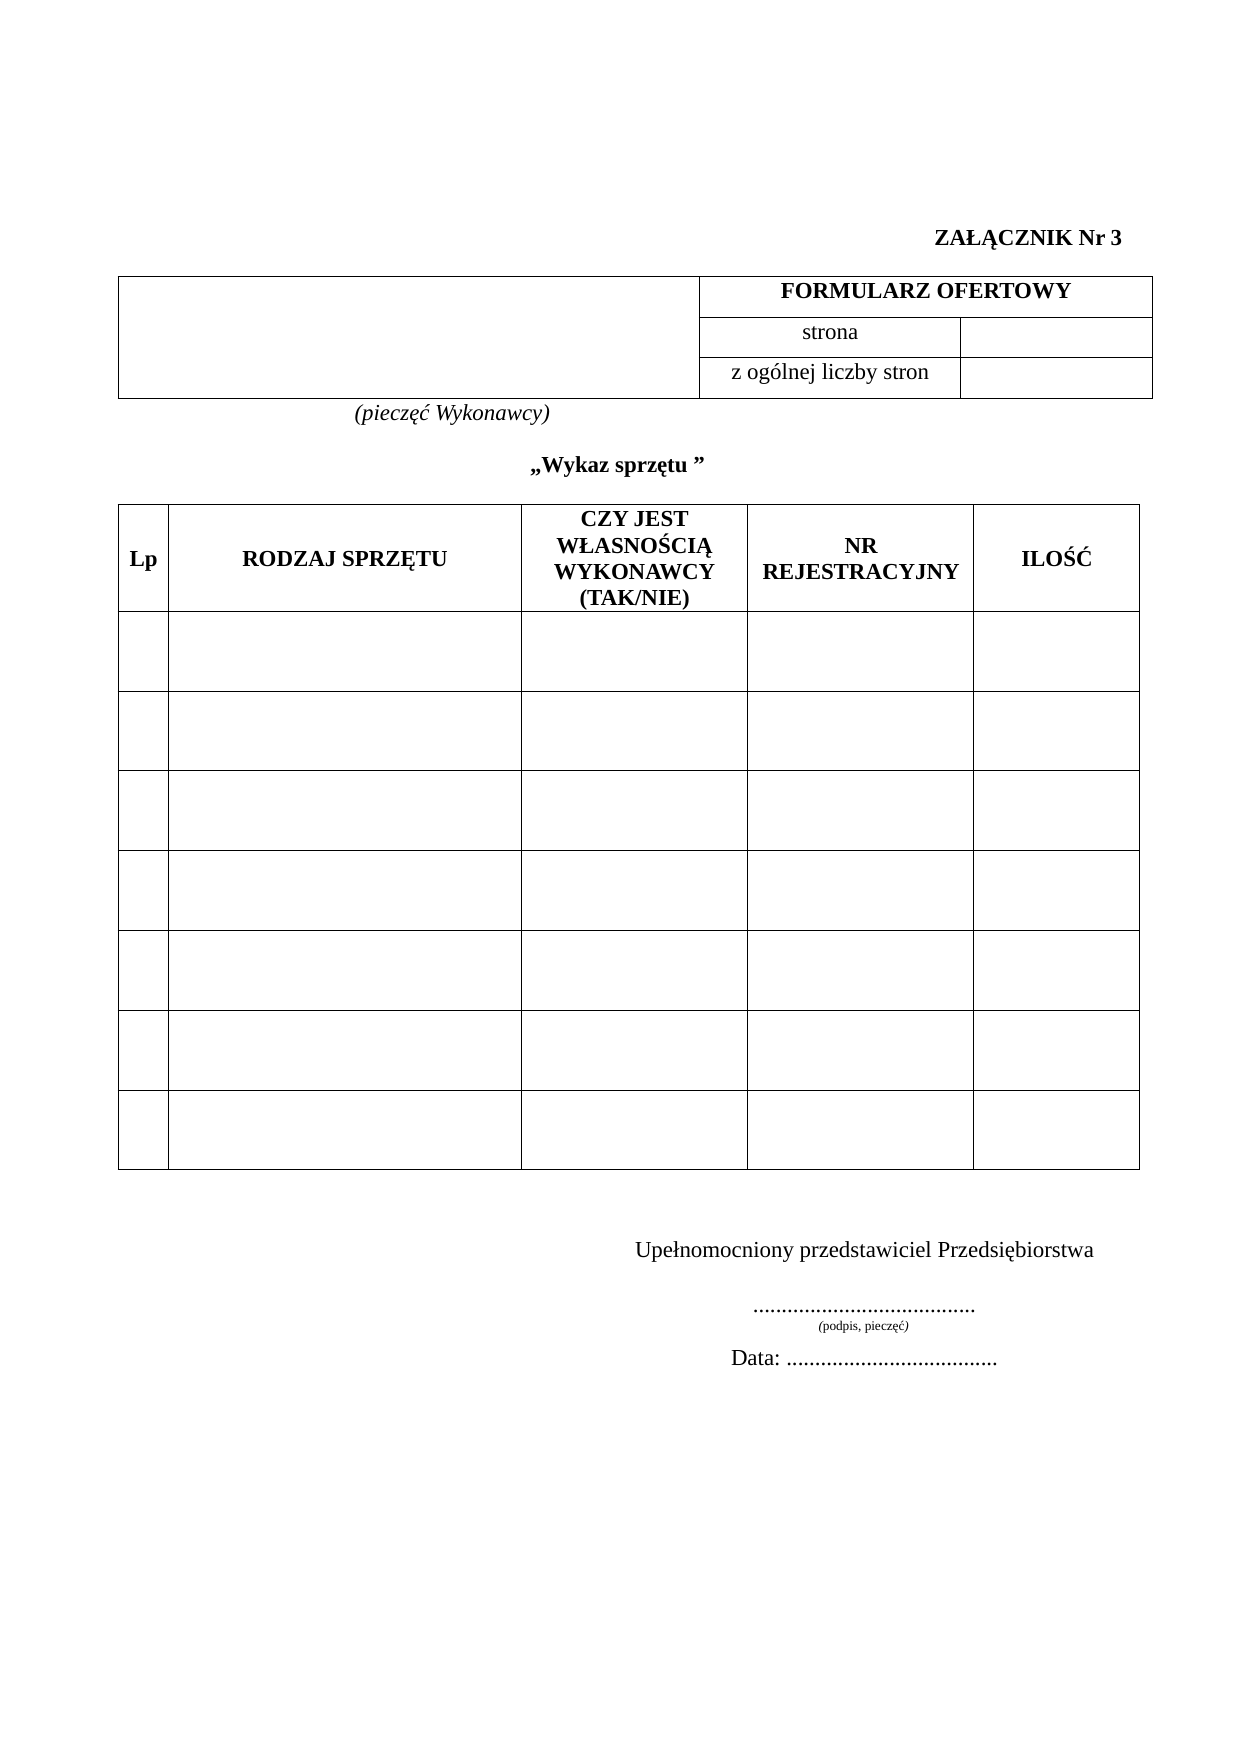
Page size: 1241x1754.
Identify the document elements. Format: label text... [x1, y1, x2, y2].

table_header [119, 277, 699, 317]
table_header Upełnomocniony przedstawiciel Przedsiębiorstwa [607, 1236, 1122, 1262]
table_cell [978, 318, 1152, 357]
table_cell [119, 317, 699, 357]
table_cell [974, 692, 1139, 770]
table_cell [607, 1263, 1122, 1291]
table_cell strona [700, 318, 960, 357]
table_header CZY JEST WŁASNOŚCIĄ WYKONAWCY (TAK/NIE) [522, 505, 747, 611]
table_cell [978, 358, 1152, 398]
table_header NR REJESTRACYJNY [748, 505, 973, 611]
table_cell [169, 1011, 521, 1089]
table_cell [119, 357, 699, 398]
table_cell [119, 771, 168, 850]
text ZAŁĄCZNIK Nr 3 [118, 223, 1122, 250]
text (pieczęć Wykonawcy) [118, 399, 1122, 425]
table_cell [169, 931, 521, 1010]
table_header Lp [119, 505, 168, 611]
table_cell [119, 1011, 168, 1089]
table_cell [748, 1011, 973, 1089]
table_cell [961, 318, 977, 357]
subtitle „Wykaz sprzętu ” [118, 452, 1122, 478]
table_cell [169, 612, 521, 691]
table_cell [748, 771, 973, 850]
table_header RODZAJ SPRZĘTU [169, 505, 521, 611]
table_cell [169, 851, 521, 930]
table_cell [119, 851, 168, 930]
table_cell [119, 1091, 168, 1169]
table_cell ....................................... [607, 1291, 1122, 1318]
table_cell z ogólnej liczby stron [700, 358, 960, 398]
table_cell [974, 851, 1139, 930]
table_header ILOŚĆ [974, 505, 1139, 611]
table_cell [748, 692, 973, 770]
table_cell [169, 1091, 521, 1169]
table_cell [974, 771, 1139, 850]
table_cell [522, 1091, 747, 1169]
table_cell [169, 692, 521, 770]
table_cell [748, 1091, 973, 1169]
table_cell [522, 851, 747, 930]
table_cell [961, 358, 977, 398]
table_cell [974, 612, 1139, 691]
table_cell [522, 931, 747, 1010]
table_cell [119, 612, 168, 691]
table_cell [169, 771, 521, 850]
table_cell [974, 1091, 1139, 1169]
table_cell [522, 1011, 747, 1089]
table_cell [522, 771, 747, 850]
table_cell [119, 692, 168, 770]
table_cell [119, 931, 168, 1010]
table_cell [748, 931, 973, 1010]
table_cell [974, 931, 1139, 1010]
table_cell [522, 612, 747, 691]
table_cell [748, 851, 973, 930]
table_cell Data: ..................................... [607, 1344, 1122, 1370]
table_cell [748, 612, 973, 691]
table_cell [974, 1011, 1139, 1089]
table_cell [522, 692, 747, 770]
table_header FORMULARZ OFERTOWY [700, 277, 1152, 317]
table_cell (podpis, pieczęć) [607, 1318, 1122, 1344]
